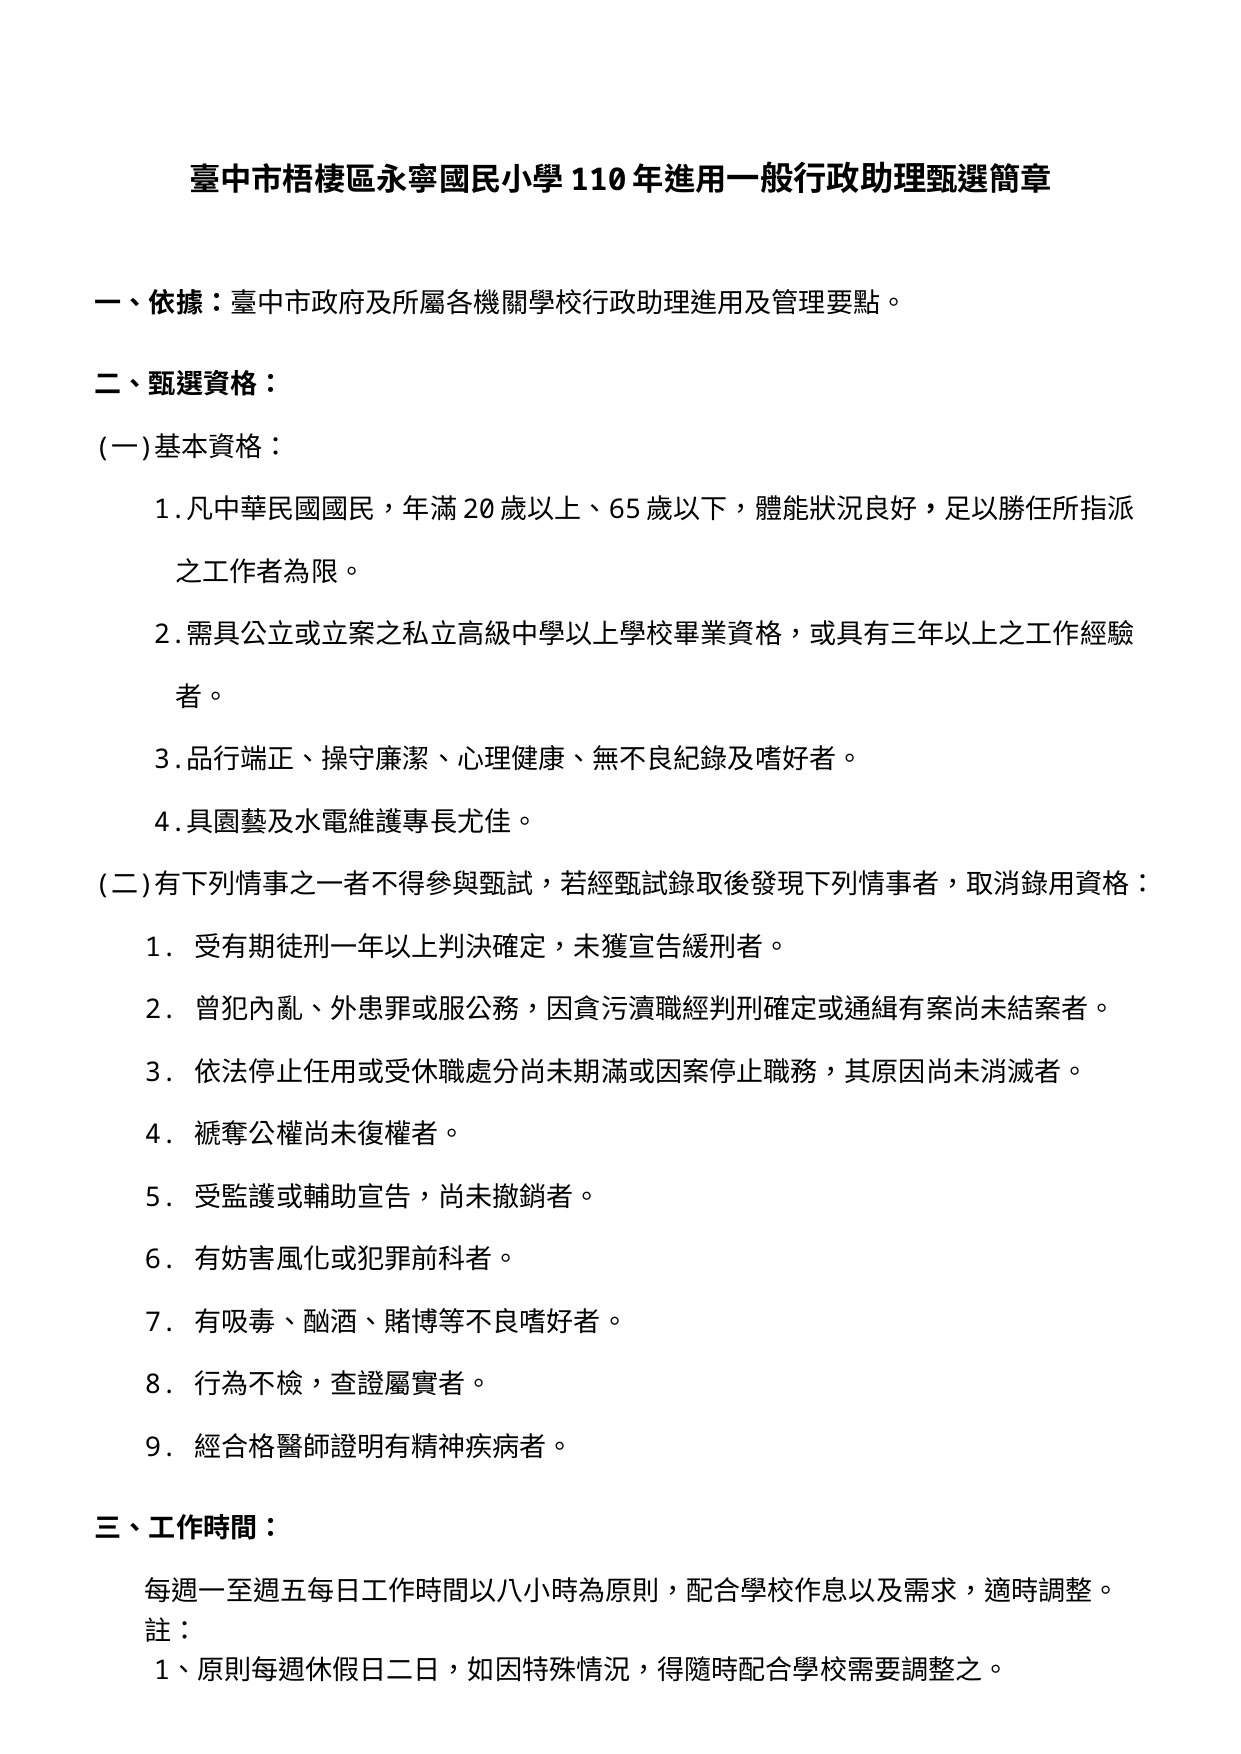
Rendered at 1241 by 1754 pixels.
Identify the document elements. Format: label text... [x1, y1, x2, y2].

text 臺中市梧棲區永寧國民小學110年進用一般行政助理甄選簡章 [94, 134, 1146, 197]
text 二、甄選資格： [94, 340, 1146, 403]
text (二)有下列情事之一者不得參與甄試，若經甄試錄取後發現下列情事者，取消錄用資格： [94, 840, 1146, 903]
text 三、工作時間： [94, 1484, 1146, 1547]
text 每週一至週五每日工作時間以八小時為原則，配合學校作息以及需求，適時調整。 [144, 1547, 1146, 1609]
text 2.需具公立或立案之私立高級中學以上學校畢業資格，或具有三年以上之工作經驗者。 [153, 590, 1146, 715]
list 受有期徒刑一年以上判決確定，未獲宣告緩刑者。 [144, 903, 1146, 965]
list 行為不檢，查證屬實者。 [144, 1340, 1146, 1403]
text 4.具園藝及水電維護專長尤佳。 [153, 778, 1146, 840]
list 有妨害風化或犯罪前科者。 [144, 1215, 1146, 1278]
text 1.凡中華民國國民，年滿20歲以上、65歲以下，體能狀況良好，足以勝任所指派之工作者為限。 [153, 465, 1146, 590]
list 有吸毒、酗酒、賭博等不良嗜好者。 [144, 1278, 1146, 1340]
list 褫奪公權尚未復權者。 [144, 1090, 1146, 1153]
text (一)基本資格： [94, 403, 1146, 465]
list 受監護或輔助宣告，尚未撤銷者。 [144, 1153, 1146, 1215]
list 曾犯內亂、外患罪或服公務，因貪污瀆職經判刑確定或通緝有案尚未結案者。 [144, 965, 1146, 1028]
text 註： [144, 1609, 1146, 1648]
text 一、依據：臺中市政府及所屬各機關學校行政助理進用及管理要點。 [94, 259, 1146, 322]
text 3.品行端正、操守廉潔、心理健康、無不良紀錄及嗜好者。 [153, 715, 1146, 778]
list 依法停止任用或受休職處分尚未期滿或因案停止職務，其原因尚未消滅者。 [144, 1028, 1146, 1090]
text 1、原則每週休假日二日，如因特殊情況，得隨時配合學校需要調整之。 [153, 1648, 1146, 1688]
list 經合格醫師證明有精神疾病者。 [144, 1403, 1146, 1465]
